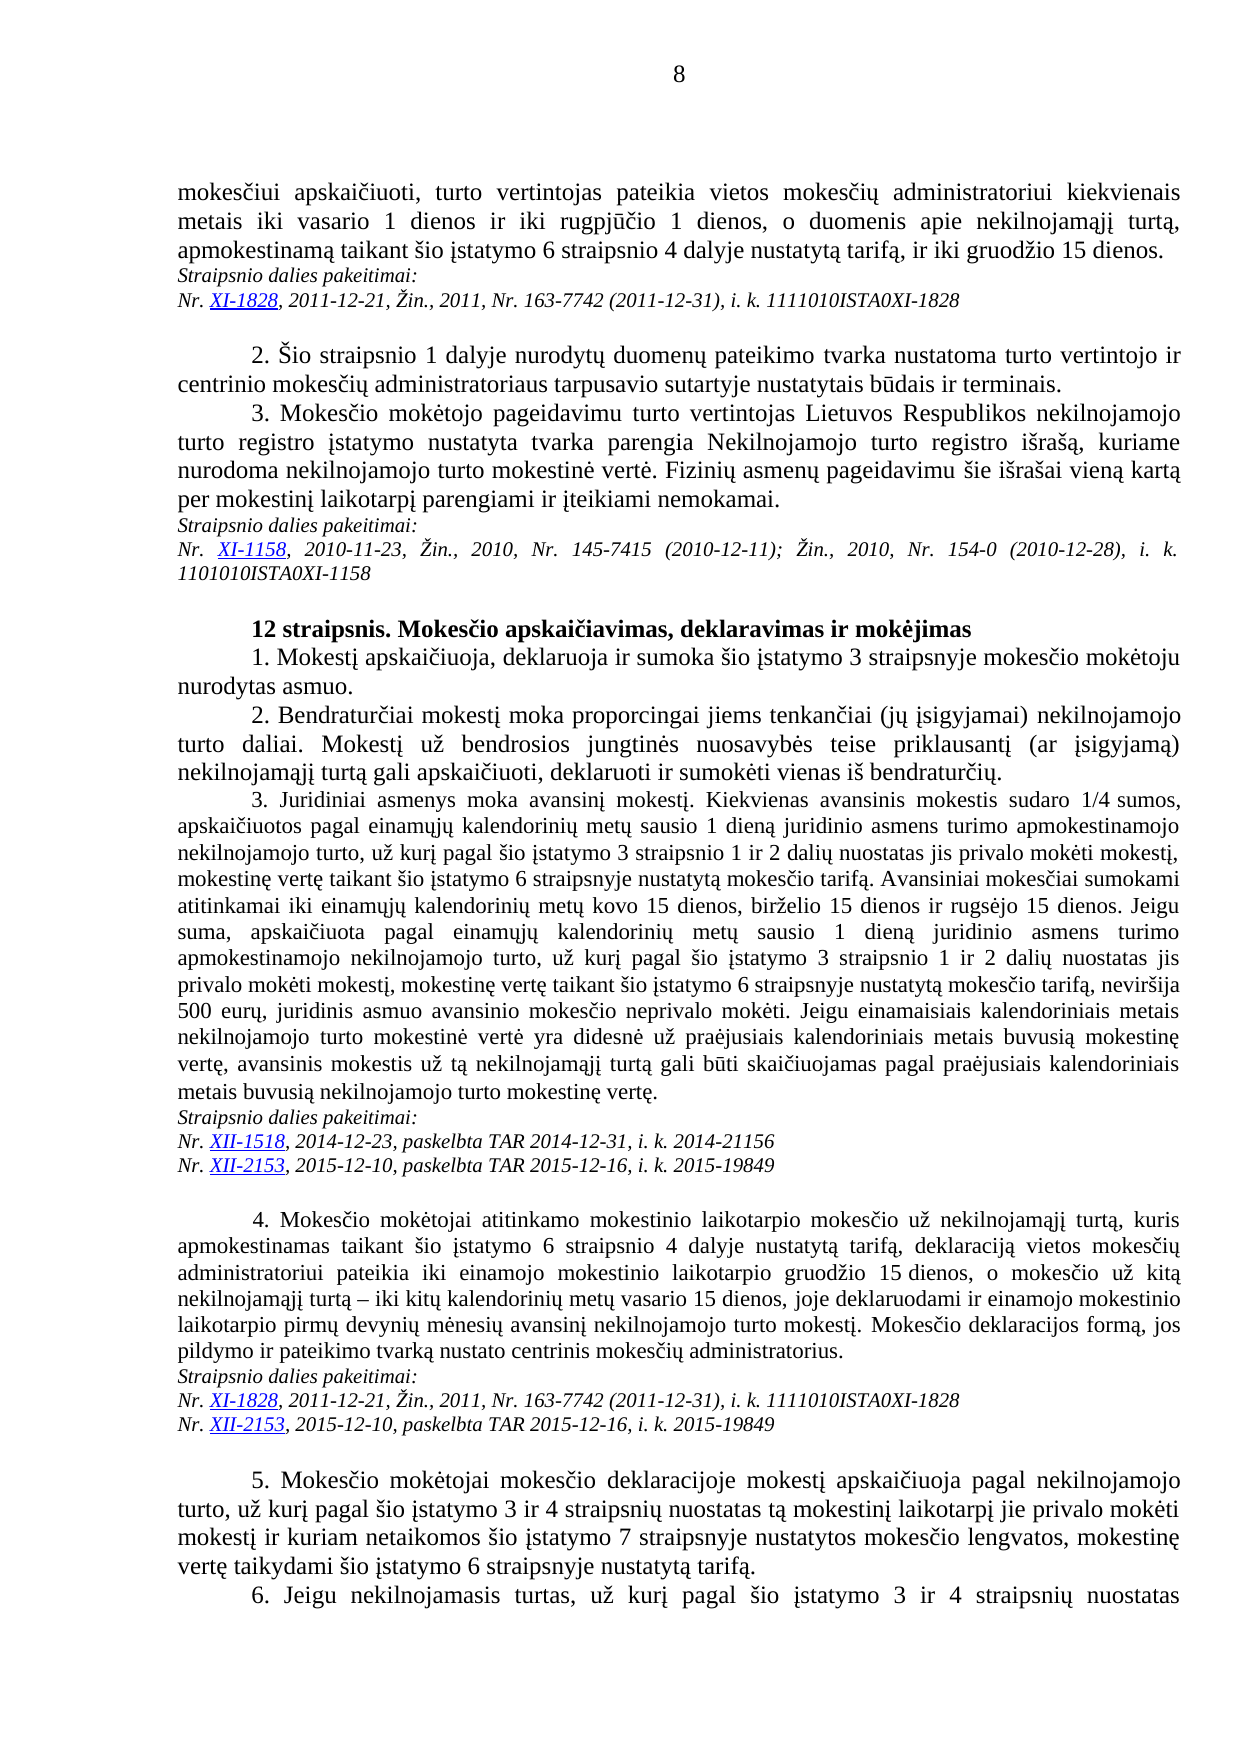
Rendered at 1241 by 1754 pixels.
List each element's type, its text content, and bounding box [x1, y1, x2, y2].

text Straipsnio dalies pakeitimai: [177, 1364, 1181, 1388]
text Nr. XII-2153, 2015-12-10, paskelbta TAR 2015-12-16, i. k. 2015-19849 [177, 1153, 1181, 1177]
text Nr. XI-1828, 2011-12-21, Žin., 2011, Nr. 163-7742 (2011-12-31), i. k. 1111010ISTA0XI-1828 [177, 1388, 1181, 1412]
text Straipsnio dalies pakeitimai: [177, 513, 1181, 537]
text Straipsnio dalies pakeitimai: [177, 263, 1181, 287]
text 2. Bendraturčiai mokestį moka proporcingai jiems tenkančiai (jų įsigyjamai) nekilnojamojo turto daliai. Mokestį už bendrosios jungtinės nuosavybės teise priklausantį (ar įsigyjamą) nekilnojamąjį turtą gali apskaičiuoti, deklaruoti ir sumokėti vienas iš bendraturčių. [177, 700, 1181, 786]
text 12 straipsnis. Mokesčio apskaičiavimas, deklaravimas ir mokėjimas [177, 614, 1181, 642]
text Nr. XII-2153, 2015-12-10, paskelbta TAR 2015-12-16, i. k. 2015-19849 [177, 1412, 1181, 1436]
text Nr. XI-1158, 2010-11-23, Žin., 2010, Nr. 145-7415 (2010-12-11); Žin., 2010, Nr. 154-0 (2010-12-28), i. k. 1101010ISTA0XI-1158 [177, 537, 1181, 585]
text 3. Mokesčio mokėtojo pageidavimu turto vertintojas Lietuvos Respublikos nekilnojamojo turto registro įstatymo nustatyta tvarka parengia Nekilnojamojo turto registro išrašą, kuriame nurodoma nekilnojamojo turto mokestinė vertė. Fizinių asmenų pageidavimu šie išrašai vieną kartą per mokestinį laikotarpį parengiami ir įteikiami nemokamai. [177, 398, 1181, 513]
text Nr. XII-1518, 2014-12-23, paskelbta TAR 2014-12-31, i. k. 2014-21156 [177, 1129, 1181, 1153]
text 5. Mokesčio mokėtojai mokesčio deklaracijoje mokestį apskaičiuoja pagal nekilnojamojo turto, už kurį pagal šio įstatymo 3 ir 4 straipsnių nuostatas tą mokestinį laikotarpį jie privalo mokėti mokestį ir kuriam netaikomos šio įstatymo 7 straipsnyje nustatytos mokesčio lengvatos, mokestinę vertę taikydami šio įstatymo 6 straipsnyje nustatytą tarifą. [177, 1465, 1181, 1580]
text Straipsnio dalies pakeitimai: [177, 1105, 1181, 1129]
text Nr. XI-1828, 2011-12-21, Žin., 2011, Nr. 163-7742 (2011-12-31), i. k. 1111010ISTA0XI-1828 [177, 287, 1181, 312]
text mokesčiui apskaičiuoti, turto vertintojas pateikia vietos mokesčių administratoriui kiekvienais metais iki vasario 1 dienos ir iki rugpjūčio 1 dienos, o duomenis apie nekilnojamąjį turtą, apmokestinamą taikant šio įstatymo 6 straipsnio 4 dalyje nustatytą tarifą, ir iki gruodžio 15 dienos. [177, 177, 1181, 263]
text 1. Mokestį apskaičiuoja, deklaruoja ir sumoka šio įstatymo 3 straipsnyje mokesčio mokėtoju nurodytas asmuo. [177, 642, 1181, 700]
text 2. Šio straipsnio 1 dalyje nurodytų duomenų pateikimo tvarka nustatoma turto vertintojo ir centrinio mokesčių administratoriaus tarpusavio sutartyje nustatytais būdais ir terminais. [177, 340, 1181, 398]
text 4. Mokesčio mokėtojai atitinkamo mokestinio laikotarpio mokesčio už nekilnojamąjį turtą, kuris apmokestinamas taikant šio įstatymo 6 straipsnio 4 dalyje nustatytą tarifą, deklaraciją vietos mokesčių administratoriui pateikia iki einamojo mokestinio laikotarpio gruodžio 15 dienos, o mokesčio už kitą nekilnojamąjį turtą – iki kitų kalendorinių metų vasario 15 dienos, joje deklaruodami ir einamojo mokestinio laikotarpio pirmų devynių mėnesių avansinį nekilnojamojo turto mokestį. Mokesčio deklaracijos formą, jos pildymo ir pateikimo tvarką nustato centrinis mokesčių administratorius. [177, 1206, 1181, 1364]
text 3. Juridiniai asmenys moka avansinį mokestį. Kiekvienas avansinis mokestis sudaro 1/4 sumos, apskaičiuotos pagal einamųjų kalendorinių metų sausio 1 dieną juridinio asmens turimo apmokestinamojo nekilnojamojo turto, už kurį pagal šio įstatymo 3 straipsnio 1 ir 2 dalių nuostatas jis privalo mokėti mokestį, mokestinę vertę taikant šio įstatymo 6 straipsnyje nustatytą mokesčio tarifą. Avansiniai mokesčiai sumokami atitinkamai iki einamųjų kalendorinių metų kovo 15 dienos, birželio 15 dienos ir rugsėjo 15 dienos. Jeigu suma, apskaičiuota pagal einamųjų kalendorinių metų sausio 1 dieną juridinio asmens turimo apmokestinamojo nekilnojamojo turto, už kurį pagal šio įstatymo 3 straipsnio 1 ir 2 dalių nuostatas jis privalo mokėti mokestį, mokestinę vertę taikant šio įstatymo 6 straipsnyje nustatytą mokesčio tarifą, neviršija 500 eurų, juridinis asmuo avansinio mokesčio neprivalo mokėti. Jeigu einamaisiais kalendoriniais metais nekilnojamojo turto mokestinė vertė yra didesnė už praėjusiais kalendoriniais metais buvusią mokestinę vertę, avansinis mokestis už tą nekilnojamąjį turtą gali būti skaičiuojamas pagal praėjusiais kalendoriniais metais buvusią nekilnojamojo turto mokestinę vertę. [177, 786, 1181, 1105]
text 6. Jeigu nekilnojamasis turtas, už kurį pagal šio įstatymo 3 ir 4 straipsnių nuostatas [177, 1580, 1181, 1609]
